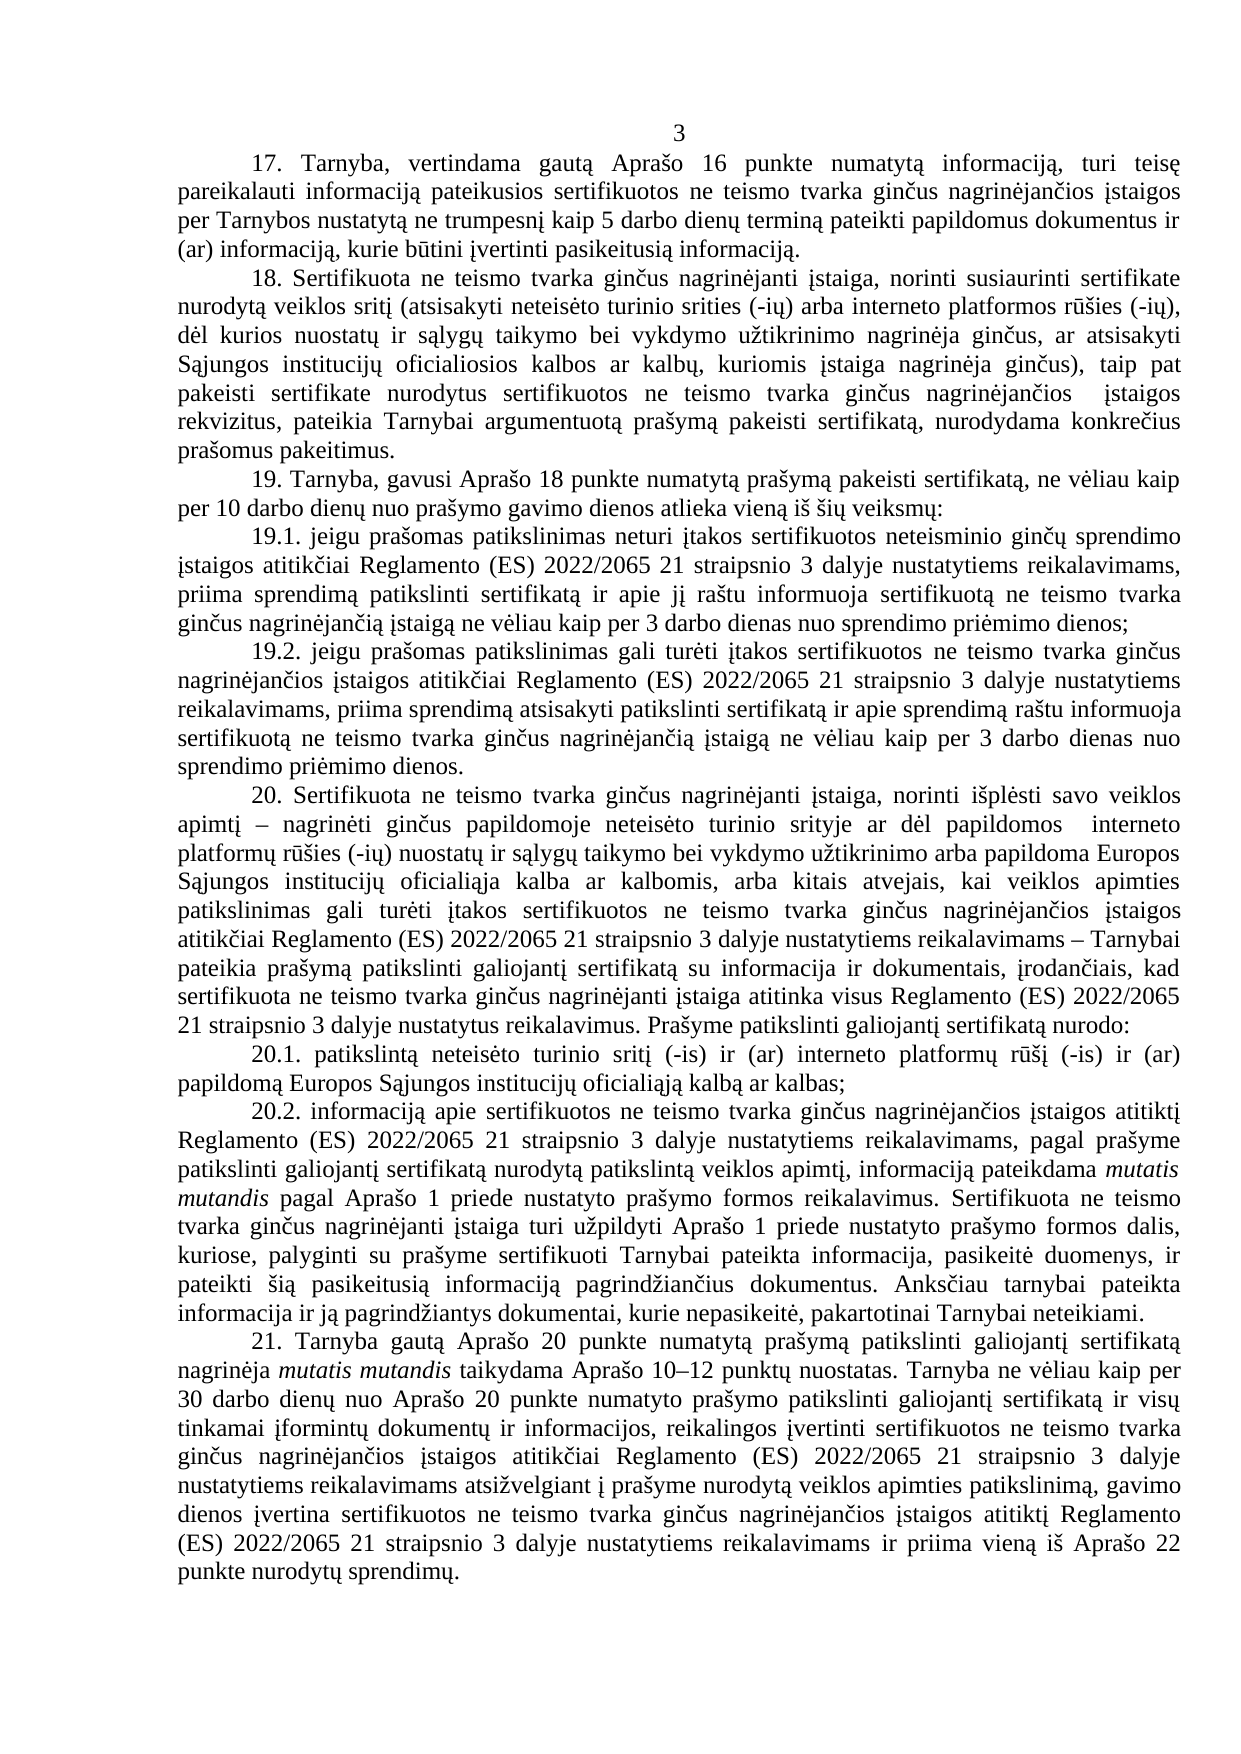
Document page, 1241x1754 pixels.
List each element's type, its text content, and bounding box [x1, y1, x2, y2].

text 18. Sertifikuota ne teismo tvarka ginčus nagrinėjanti įstaiga, norinti susiaurinti sertifikate nurodytą veiklos sritį (atsisakyti neteisėto turinio srities (-ių) arba interneto platformos rūšies (-ių), dėl kurios nuostatų ir sąlygų taikymo bei vykdymo užtikrinimo nagrinėja ginčus, ar atsisakyti Sąjungos institucijų oficialiosios kalbos ar kalbų, kuriomis įstaiga nagrinėja ginčus), taip pat pakeisti sertifikate nurodytus sertifikuotos ne teismo tvarka ginčus nagrinėjančios įstaigos rekvizitus, pateikia Tarnybai argumentuotą prašymą pakeisti sertifikatą, nurodydama konkrečius prašomus pakeitimus. [177, 263, 1181, 464]
text 21. Tarnyba gautą Aprašo 20 punkte numatytą prašymą patikslinti galiojantį sertifikatą nagrinėja mutatis mutandis taikydama Aprašo 10–12 punktų nuostatas. Tarnyba ne vėliau kaip per 30 darbo dienų nuo Aprašo 20 punkte numatyto prašymo patikslinti galiojantį sertifikatą ir visų tinkamai įformintų dokumentų ir informacijos, reikalingos įvertinti sertifikuotos ne teismo tvarka ginčus nagrinėjančios įstaigos atitikčiai Reglamento (ES) 2022/2065 21 straipsnio 3 dalyje nustatytiems reikalavimams atsižvelgiant į prašyme nurodytą veiklos apimties patikslinimą, gavimo dienos įvertina sertifikuotos ne teismo tvarka ginčus nagrinėjančios įstaigos atitiktį Reglamento (ES) 2022/2065 21 straipsnio 3 dalyje nustatytiems reikalavimams ir priima vieną iš Aprašo 22 punkte nurodytų sprendimų. [177, 1326, 1181, 1585]
text 20.2. informaciją apie sertifikuotos ne teismo tvarka ginčus nagrinėjančios įstaigos atitiktį Reglamento (ES) 2022/2065 21 straipsnio 3 dalyje nustatytiems reikalavimams, pagal prašyme patikslinti galiojantį sertifikatą nurodytą patikslintą veiklos apimtį, informaciją pateikdama mutatis mutandis pagal Aprašo 1 priede nustatyto prašymo formos reikalavimus. Sertifikuota ne teismo tvarka ginčus nagrinėjanti įstaiga turi užpildyti Aprašo 1 priede nustatyto prašymo formos dalis, kuriose, palyginti su prašyme sertifikuoti Tarnybai pateikta informacija, pasikeitė duomenys, ir pateikti šią pasikeitusią informaciją pagrindžiančius dokumentus. Anksčiau tarnybai pateikta informacija ir ją pagrindžiantys dokumentai, kurie nepasikeitė, pakartotinai Tarnybai neteikiami. [177, 1096, 1181, 1326]
text 19.2. jeigu prašomas patikslinimas gali turėti įtakos sertifikuotos ne teismo tvarka ginčus nagrinėjančios įstaigos atitikčiai Reglamento (ES) 2022/2065 21 straipsnio 3 dalyje nustatytiems reikalavimams, priima sprendimą atsisakyti patikslinti sertifikatą ir apie sprendimą raštu informuoja sertifikuotą ne teismo tvarka ginčus nagrinėjančią įstaigą ne vėliau kaip per 3 darbo dienas nuo sprendimo priėmimo dienos. [177, 636, 1181, 780]
text 19.1. jeigu prašomas patikslinimas neturi įtakos sertifikuotos neteisminio ginčų sprendimo įstaigos atitikčiai Reglamento (ES) 2022/2065 21 straipsnio 3 dalyje nustatytiems reikalavimams, priima sprendimą patikslinti sertifikatą ir apie jį raštu informuoja sertifikuotą ne teismo tvarka ginčus nagrinėjančią įstaigą ne vėliau kaip per 3 darbo dienas nuo sprendimo priėmimo dienos; [177, 521, 1181, 636]
text 17. Tarnyba, vertindama gautą Aprašo 16 punkte numatytą informaciją, turi teisę pareikalauti informaciją pateikusios sertifikuotos ne teismo tvarka ginčus nagrinėjančios įstaigos per Tarnybos nustatytą ne trumpesnį kaip 5 darbo dienų terminą pateikti papildomus dokumentus ir (ar) informaciją, kurie būtini įvertinti pasikeitusią informaciją. [177, 148, 1181, 263]
text 20.1. patikslintą neteisėto turinio sritį (-is) ir (ar) interneto platformų rūšį (-is) ir (ar) papildomą Europos Sąjungos institucijų oficialiąją kalbą ar kalbas; [177, 1039, 1181, 1096]
text 20. Sertifikuota ne teismo tvarka ginčus nagrinėjanti įstaiga, norinti išplėsti savo veiklos apimtį – nagrinėti ginčus papildomoje neteisėto turinio srityje ar dėl papildomos interneto platformų rūšies (-ių) nuostatų ir sąlygų taikymo bei vykdymo užtikrinimo arba papildoma Europos Sąjungos institucijų oficialiąja kalba ar kalbomis, arba kitais atvejais, kai veiklos apimties patikslinimas gali turėti įtakos sertifikuotos ne teismo tvarka ginčus nagrinėjančios įstaigos atitikčiai Reglamento (ES) 2022/2065 21 straipsnio 3 dalyje nustatytiems reikalavimams – Tarnybai pateikia prašymą patikslinti galiojantį sertifikatą su informacija ir dokumentais, įrodančiais, kad sertifikuota ne teismo tvarka ginčus nagrinėjanti įstaiga atitinka visus Reglamento (ES) 2022/2065 21 straipsnio 3 dalyje nustatytus reikalavimus. Prašyme patikslinti galiojantį sertifikatą nurodo: [177, 780, 1181, 1039]
text 19. Tarnyba, gavusi Aprašo 18 punkte numatytą prašymą pakeisti sertifikatą, ne vėliau kaip per 10 darbo dienų nuo prašymo gavimo dienos atlieka vieną iš šių veiksmų: [177, 464, 1181, 521]
